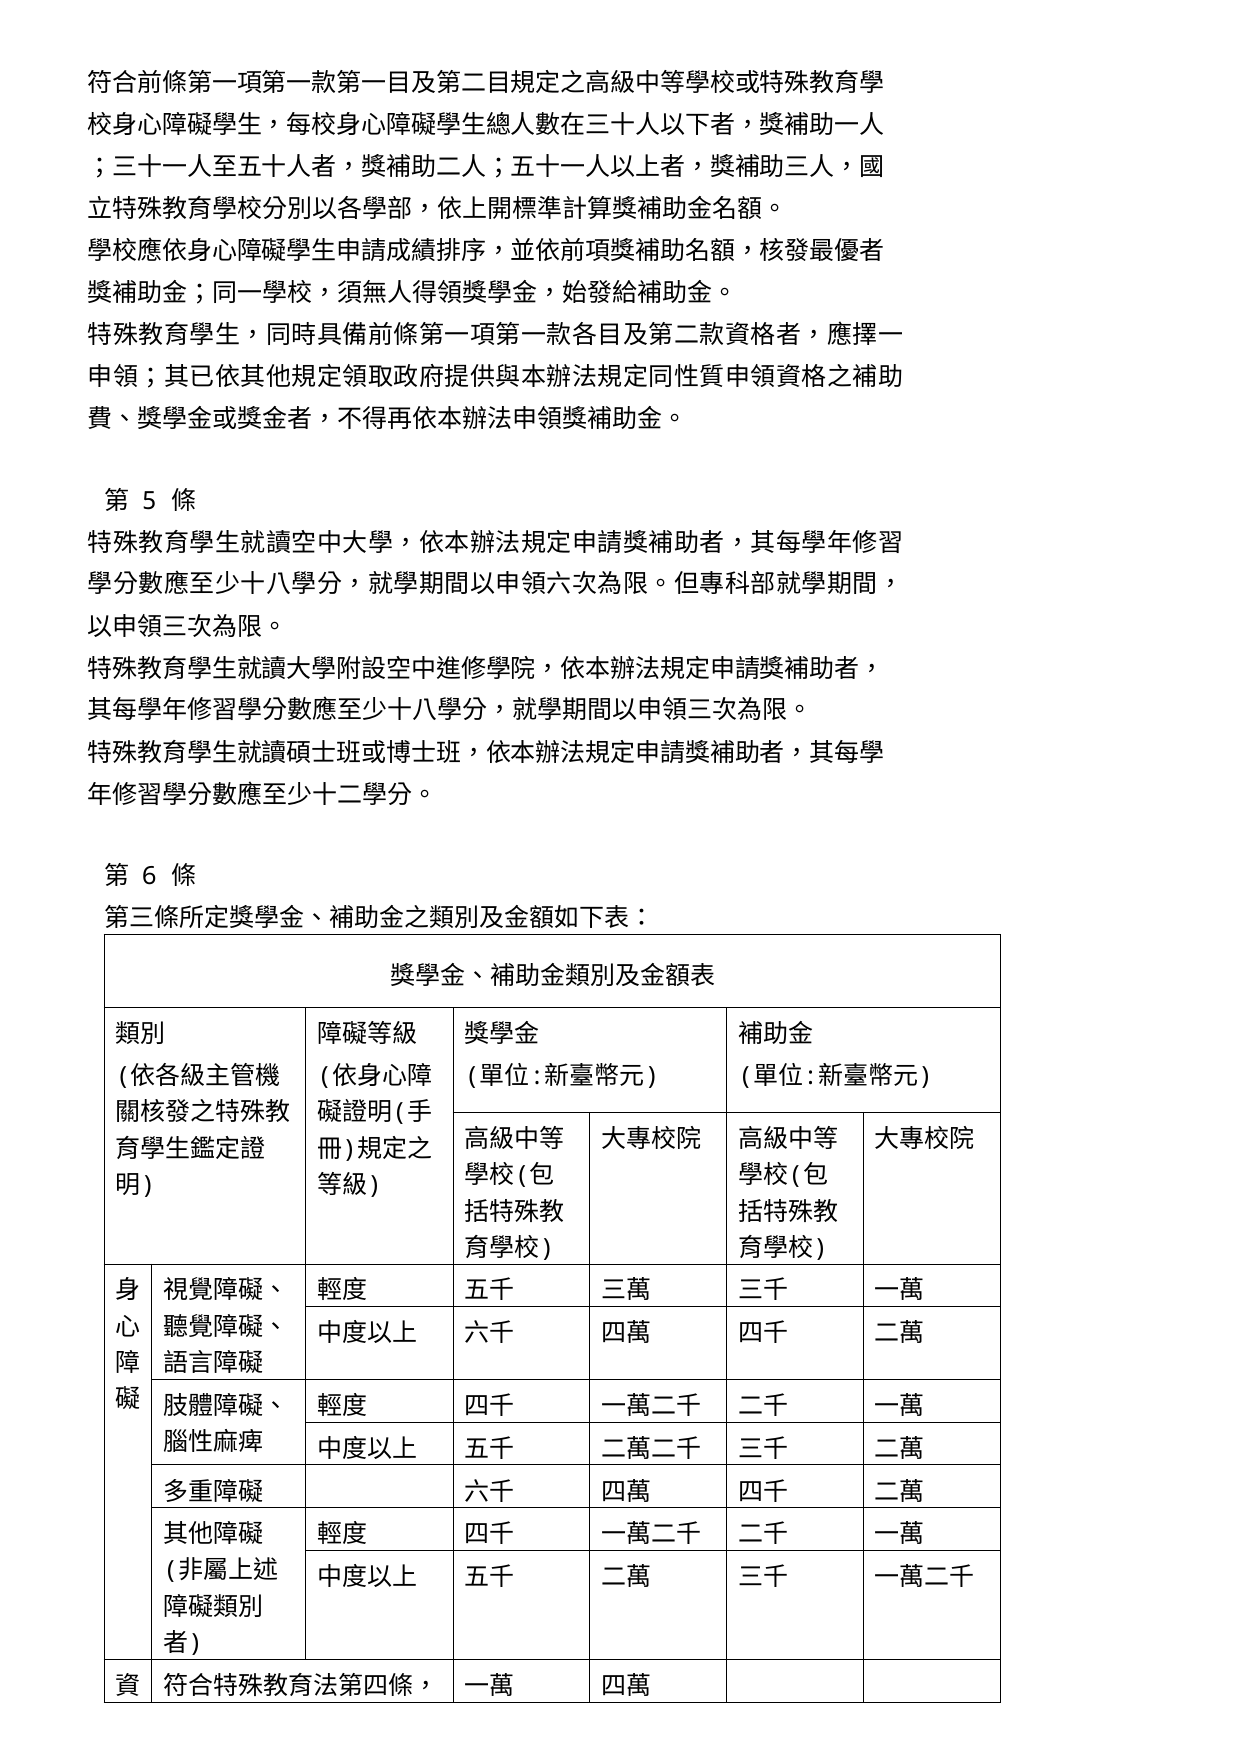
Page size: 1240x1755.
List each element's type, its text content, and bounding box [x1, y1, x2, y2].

text 學校應依身心障礙學生申請成績排序，並依前項獎補助名額，核發最優者獎補助金；同一學校，須無人得領獎學金，始發給補助金。 [87, 231, 904, 309]
table_cell 二千 [727, 1380, 863, 1422]
table_cell 三千 [727, 1551, 863, 1659]
text 第 5 條 [104, 480, 1064, 517]
table_cell 肢體障礙、腦性麻痺 [152, 1380, 305, 1464]
table_cell 一萬 [864, 1508, 1000, 1550]
text 第 6 條 [104, 856, 1064, 892]
table_cell 四千 [454, 1380, 589, 1422]
table_cell 四千 [727, 1307, 863, 1379]
table_cell 四千 [454, 1508, 589, 1550]
table_cell 二萬 [864, 1307, 1000, 1379]
table_cell 類別 (依各級主管機關核發之特殊教育學生鑑定證明) [105, 1008, 305, 1263]
table_cell 四萬 [590, 1465, 726, 1507]
text ；三十一人至五十人者，獎補助二人；五十一人以上者，獎補助三人，國立特殊教育學校分別以各學部，依上開標準計算獎補助金名額。 [87, 146, 904, 225]
table_cell 一萬 [864, 1380, 1000, 1422]
table_header 獎學金、補助金類別及金額表 [105, 935, 1000, 1007]
table_cell 補助金 (單位:新臺幣元) [727, 1008, 1000, 1112]
table_cell 中度以上 [306, 1423, 453, 1464]
text 第三條所定獎學金、補助金之類別及金額如下表： [104, 898, 1064, 934]
table_cell 六千 [454, 1307, 589, 1379]
table_cell 一萬 [864, 1265, 1000, 1306]
table_cell 一萬 [454, 1660, 589, 1702]
table_cell 身心障礙 [105, 1265, 151, 1659]
text 特殊教育學生，同時具備前條第一項第一款各目及第二款資格者，應擇一申領；其已依其他規定領取政府提供與本辦法規定同性質申領資格之補助費、獎學金或獎金者，不得再依本辦法申領獎補助金。 [87, 314, 904, 435]
text 特殊教育學生就讀空中大學，依本辦法規定申請獎補助者，其每學年修習學分數應至少十八學分，就學期間以申領六次為限。但專科部就學期間， 以申領三次為限。 [87, 522, 904, 642]
table_cell 六千 [454, 1465, 589, 1507]
table_cell 高級中等學校(包括特殊教育學校) [727, 1113, 863, 1263]
table_cell 視覺障礙、聽覺障礙、語言障礙 [152, 1265, 305, 1379]
text 特殊教育學生就讀碩士班或博士班，依本辦法規定申請獎補助者，其每學年修習學分數應至少十二學分。 [87, 732, 904, 810]
table_cell 五千 [454, 1265, 589, 1306]
table_cell 三萬 [590, 1265, 726, 1306]
table_cell 獎學金 (單位:新臺幣元) [454, 1008, 726, 1112]
table_cell 四萬 [590, 1307, 726, 1379]
table_cell 四萬 [590, 1660, 726, 1702]
table_cell 中度以上 [306, 1551, 453, 1659]
table_cell 一萬二千 [590, 1508, 726, 1550]
table_cell 大專校院 [864, 1113, 1000, 1263]
table_cell 二萬二千 [590, 1423, 726, 1464]
table_cell 一萬二千 [864, 1551, 1000, 1659]
table_cell 二萬 [590, 1551, 726, 1659]
table_cell 符合特殊教育法第四條， [152, 1660, 453, 1702]
text 符合前條第一項第一款第一目及第二目規定之高級中等學校或特殊教育學校身心障礙學生，每校身心障礙學生總人數在三十人以下者，獎補助一人 [87, 62, 904, 141]
table_cell 輕度 [306, 1380, 453, 1422]
table_cell [864, 1660, 1000, 1702]
table_cell 三千 [727, 1265, 863, 1306]
table_cell 五千 [454, 1551, 589, 1659]
table_cell 三千 [727, 1423, 863, 1464]
table_cell 中度以上 [306, 1307, 453, 1379]
table_cell 輕度 [306, 1508, 453, 1550]
table_cell 其他障礙(非屬上述障礙類別者) [152, 1508, 305, 1659]
table_cell 資 [105, 1660, 151, 1702]
table_cell 二萬 [864, 1423, 1000, 1464]
table_cell 二千 [727, 1508, 863, 1550]
table_cell 障礙等級 (依身心障礙證明(手冊)規定之等級) [306, 1008, 453, 1263]
table_cell 二萬 [864, 1465, 1000, 1507]
table_cell [727, 1660, 863, 1702]
table_cell 四千 [727, 1465, 863, 1507]
table_cell 高級中等學校(包括特殊教育學校) [454, 1113, 589, 1263]
table_cell 多重障礙 [152, 1465, 305, 1507]
table_cell 大專校院 [590, 1113, 726, 1263]
table_cell [306, 1465, 453, 1507]
table_cell 輕度 [306, 1265, 453, 1306]
table_cell 五千 [454, 1423, 589, 1464]
text 特殊教育學生就讀大學附設空中進修學院，依本辦法規定申請獎補助者， 其每學年修習學分數應至少十八學分，就學期間以申領三次為限。 [87, 648, 904, 726]
table_cell 一萬二千 [590, 1380, 726, 1422]
